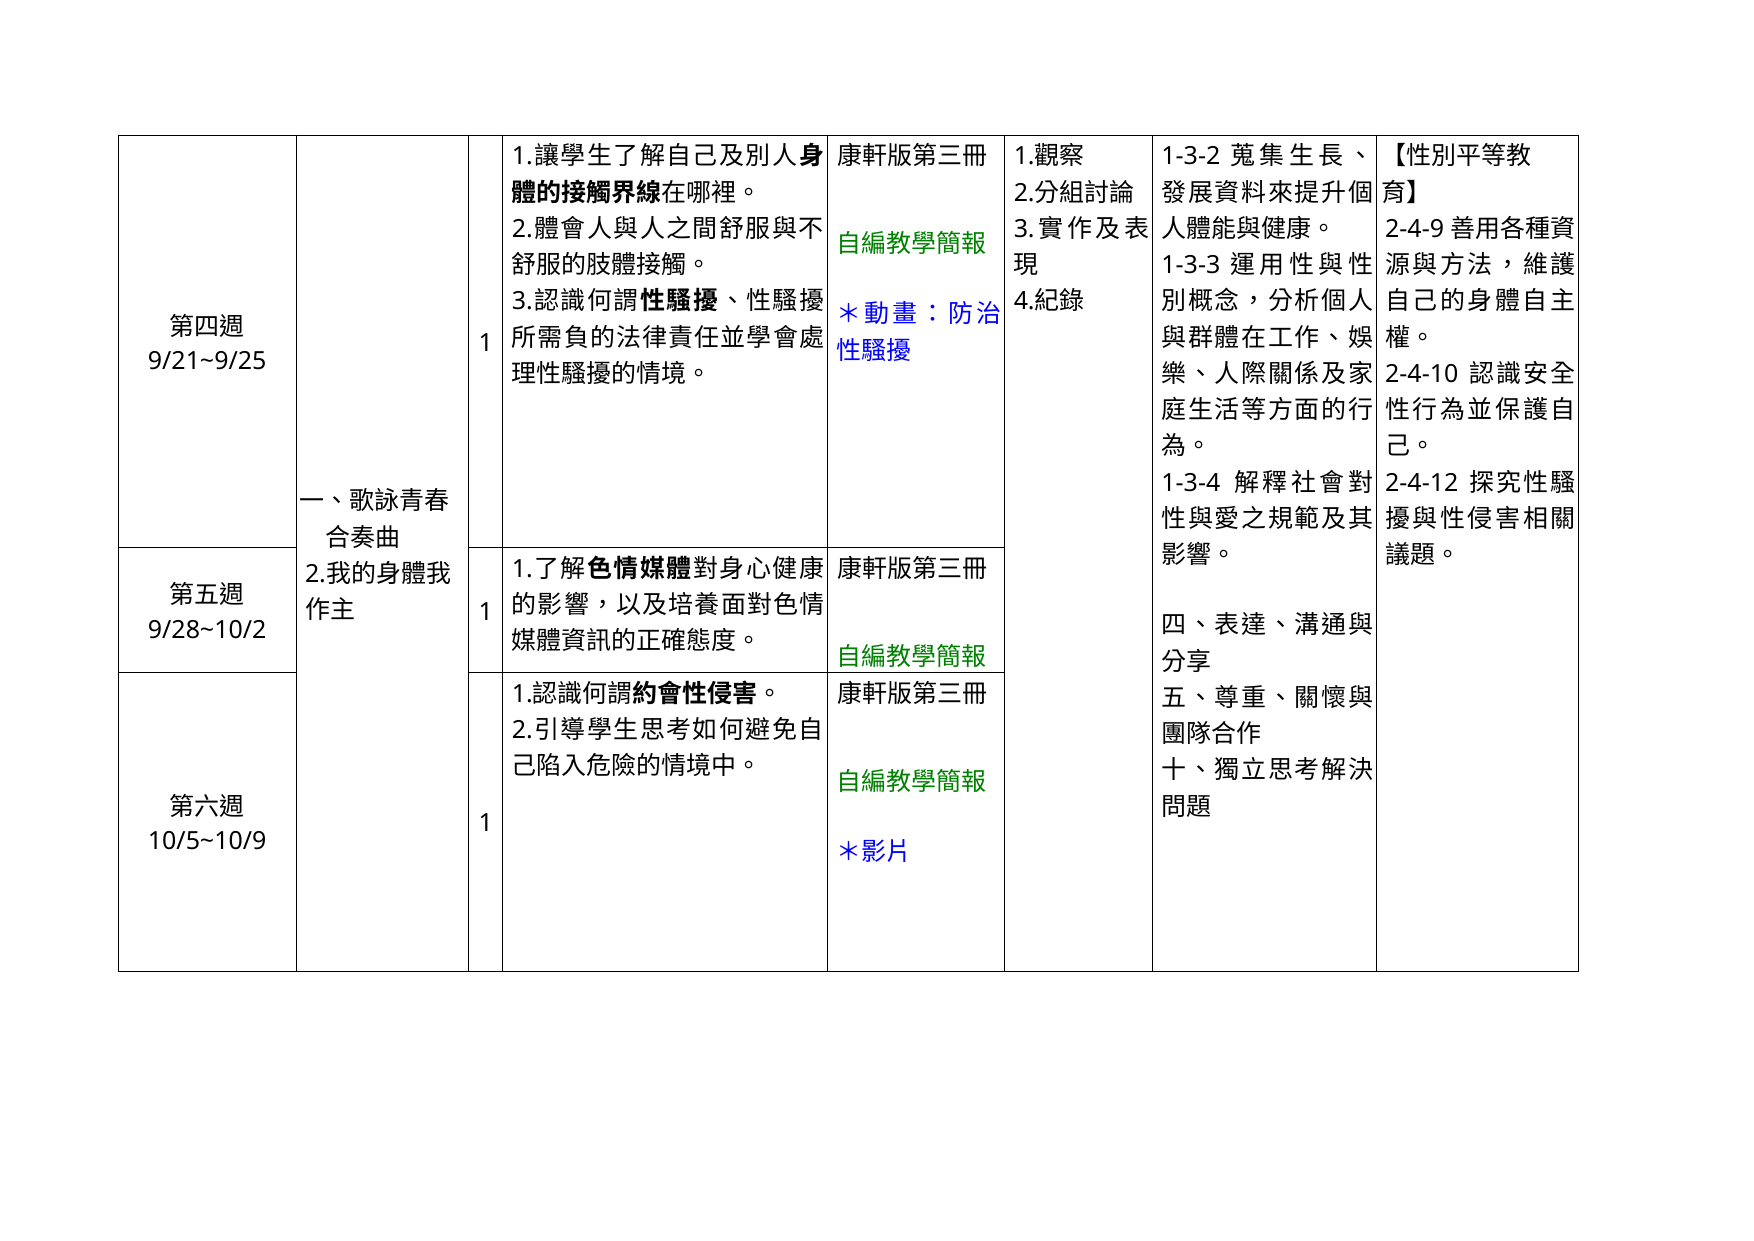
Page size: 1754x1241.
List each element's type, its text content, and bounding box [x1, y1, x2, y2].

table_cell 康軒版第三冊 自編教學簡報 [828, 548, 1004, 672]
table_cell 康軒版第三冊 自編教學簡報 ＊影片 [828, 673, 1004, 971]
table_cell 1 [469, 136, 502, 547]
table_cell 1-3-2蒐集生長、發展資料來提升個人體能與健康。 1-3-3運用性與性別概念，分析個人與群體在工作、娛樂、人際關係及家庭生活等方面的行為。 1-3-4 解釋社會對性與愛之規範及其影響。 四、表達、溝通與分享 五、尊重、關懷與團隊合作 十、獨立思考解決問題 [1153, 136, 1376, 971]
table_cell 一、歌詠青春合奏曲 2.我的身體我作主 [297, 136, 468, 971]
table_cell 1.讓學生了解自己及別人身體的接觸界線在哪裡。 2.體會人與人之間舒服與不舒服的肢體接觸。 3.認識何謂性騷擾、性騷擾所需負的法律責任並學會處理性騷擾的情境。 [503, 136, 827, 547]
table_cell 1 [469, 673, 502, 971]
table_cell 【性別平等教育】 2-4-9 善用各種資源與方法，維護自己的身體自主權。 2-4-10 認識安全性行為並保護自己。 2-4-12 探究性騷擾與性侵害相關議題。 [1377, 136, 1578, 971]
table_cell 第四週 9/21~9/25 [119, 136, 296, 547]
table_cell 1 [469, 548, 502, 672]
table_cell 第六週 10/5~10/9 [119, 673, 296, 971]
table_cell 康軒版第三冊 自編教學簡報 ＊動畫：防治性騷擾 [828, 136, 1004, 547]
table_cell 1.了解色情媒體對身心健康的影響，以及培養面對色情媒體資訊的正確態度。 [503, 548, 827, 672]
table_cell 1.認識何謂約會性侵害。 2.引導學生思考如何避免自己陷入危險的情境中。 [503, 673, 827, 971]
table_cell 1.觀察 2.分組討論 3.實作及表現 4.紀錄 [1005, 136, 1152, 971]
table_cell 第五週 9/28~10/2 [119, 548, 296, 672]
